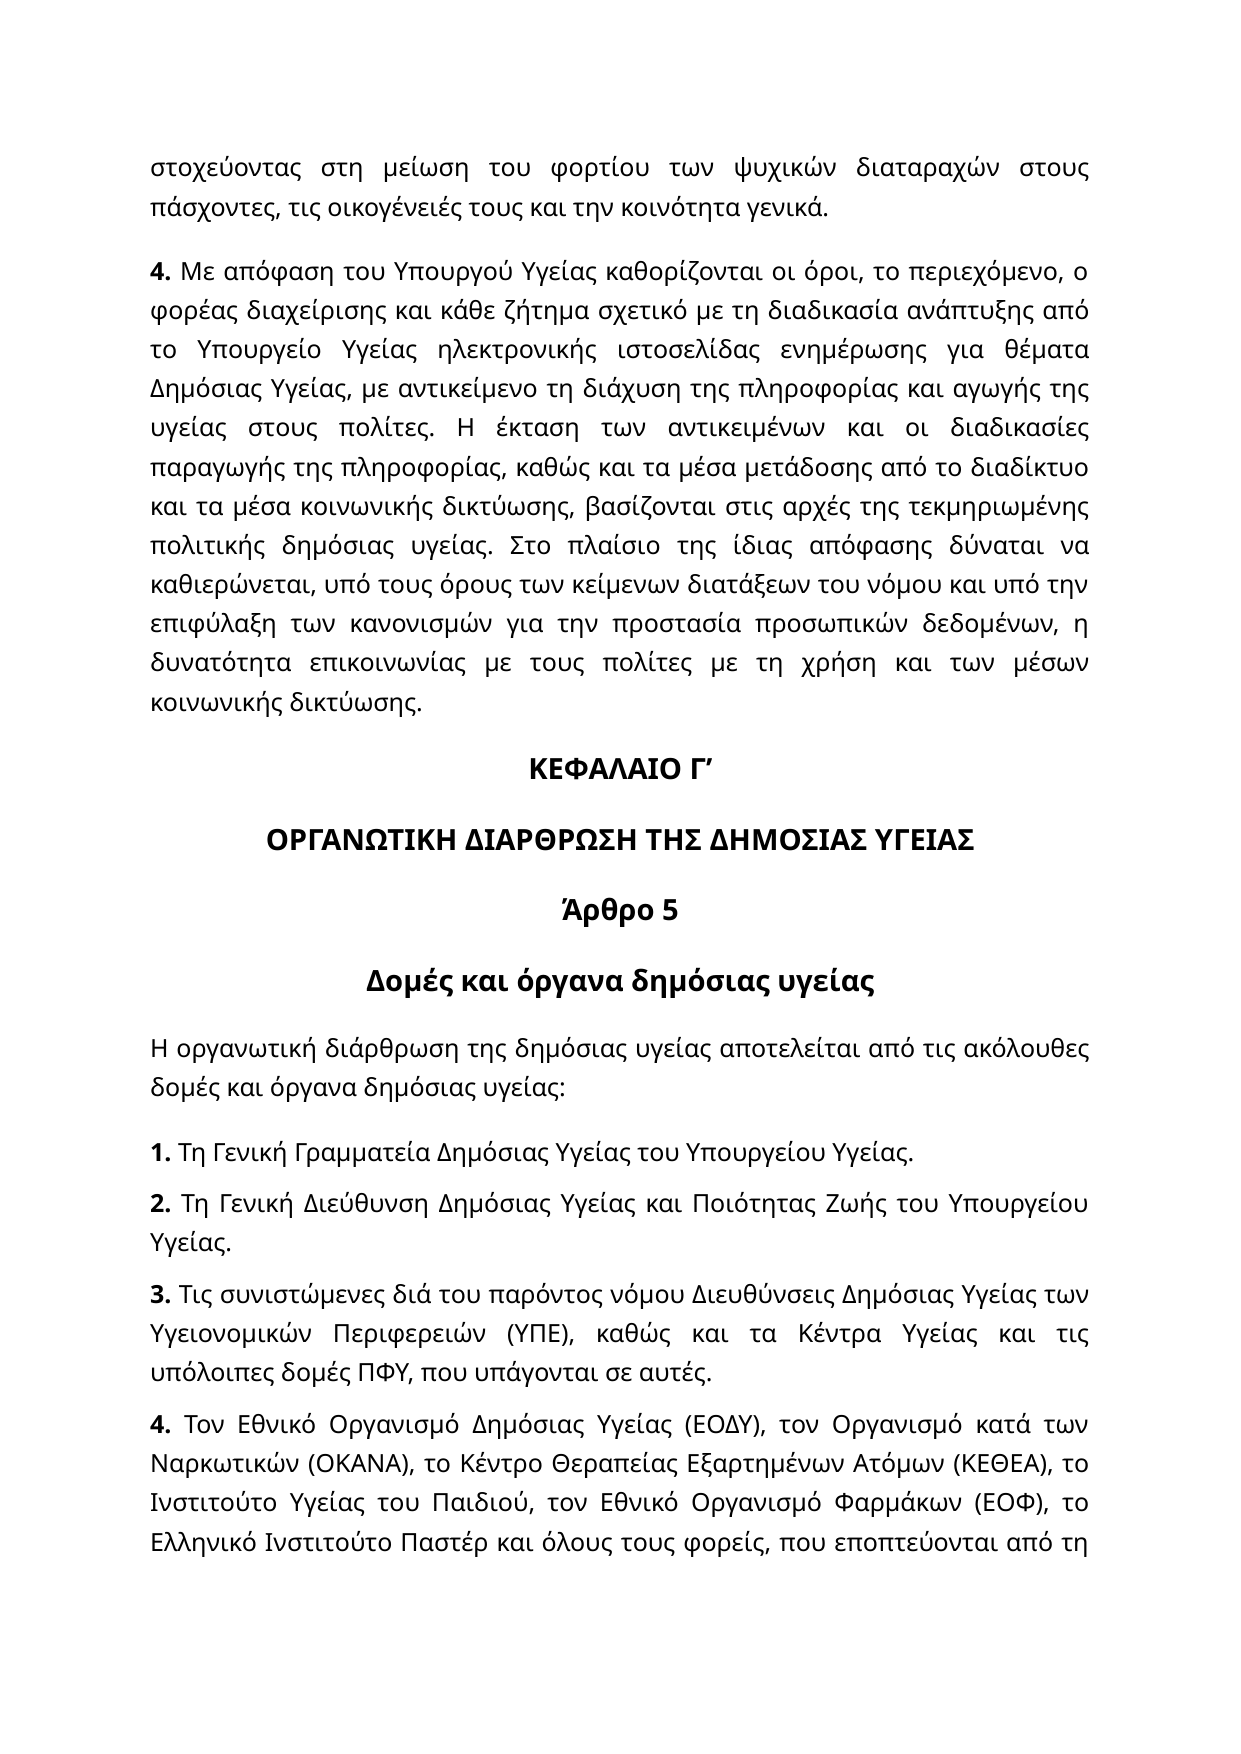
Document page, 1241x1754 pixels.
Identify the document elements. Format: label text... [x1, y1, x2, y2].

subtitle Άρθρο 5 [150, 889, 1090, 929]
subtitle ΚΕΦΑΛΑΙΟ Γ’ [150, 748, 1090, 788]
text στοχεύοντας στη μείωση του φορτίου των ψυχικών διαταραχών στους πάσχοντες, τις οικογένειές τους και την κοινότητα γενικά. [150, 150, 1090, 223]
text 2. Τη Γενική Διεύθυνση Δημόσιας Υγείας και Ποιότητας Ζωής του Υπουργείου Υγείας. [150, 1186, 1090, 1259]
subtitle ΟΡΓΑΝΩΤΙΚΗ ΔΙΑΡΘΡΩΣΗ ΤΗΣ ΔΗΜΟΣΙΑΣ ΥΓΕΙΑΣ [150, 819, 1090, 859]
text Η οργανωτική διάρθρωση της δημόσιας υγείας αποτελείται από τις ακόλουθες δομές και όργανα δημόσιας υγείας: [150, 1031, 1090, 1104]
text 4. Τον Εθνικό Οργανισμό Δημόσιας Υγείας (ΕΟΔΥ), τον Οργανισμό κατά των Ναρκωτικών (ΟΚΑΝΑ), το Κέντρο Θεραπείας Εξαρτημένων Ατόμων (ΚΕΘΕΑ), το Ινστιτούτο Υγείας του Παιδιού, τον Εθνικό Οργανισμό Φαρμάκων (ΕΟΦ), το Ελληνικό Ινστιτούτο Παστέρ και όλους τους φορείς, που εποπτεύονται από τη [150, 1407, 1090, 1558]
subtitle Δομές και όργανα δημόσιας υγείας [150, 960, 1090, 1000]
text 4. Με απόφαση του Υπουργού Υγείας καθορίζονται οι όροι, το περιεχόμενο, ο φορέας διαχείρισης και κάθε ζήτημα σχετικό με τη διαδικασία ανάπτυξης από το Υπουργείο Υγείας ηλεκτρονικής ιστοσελίδας ενημέρωσης για θέματα Δημόσιας Υγείας, με αντικείμενο τη διάχυση της πληροφορίας και αγωγής της υγείας στους πολίτες. Η έκταση των αντικειμένων και οι διαδικασίες παραγωγής της πληροφορίας, καθώς και τα μέσα μετάδοσης από το διαδίκτυο και τα μέσα κοινωνικής δικτύωσης, βασίζονται στις αρχές της τεκμηριωμένης πολιτικής δημόσιας υγείας. Στο πλαίσιο της ίδιας απόφασης δύναται να καθιερώνεται, υπό τους όρους των κείμενων διατάξεων του νόμου και υπό την επιφύλαξη των κανονισμών για την προστασία προσωπικών δεδομένων, η δυνατότητα επικοινωνίας με τους πολίτες με τη χρήση και των μέσων κοινωνικής δικτύωσης. [150, 253, 1090, 718]
text 3. Τις συνιστώμενες διά του παρόντος νόμου Διευθύνσεις Δημόσιας Υγείας των Υγειονομικών Περιφερειών (ΥΠΕ), καθώς και τα Κέντρα Υγείας και τις υπόλοιπες δομές ΠΦΥ, που υπάγονται σε αυτές. [150, 1277, 1090, 1389]
text 1. Τη Γενική Γραμματεία Δημόσιας Υγείας του Υπουργείου Υγείας. [150, 1134, 1090, 1168]
